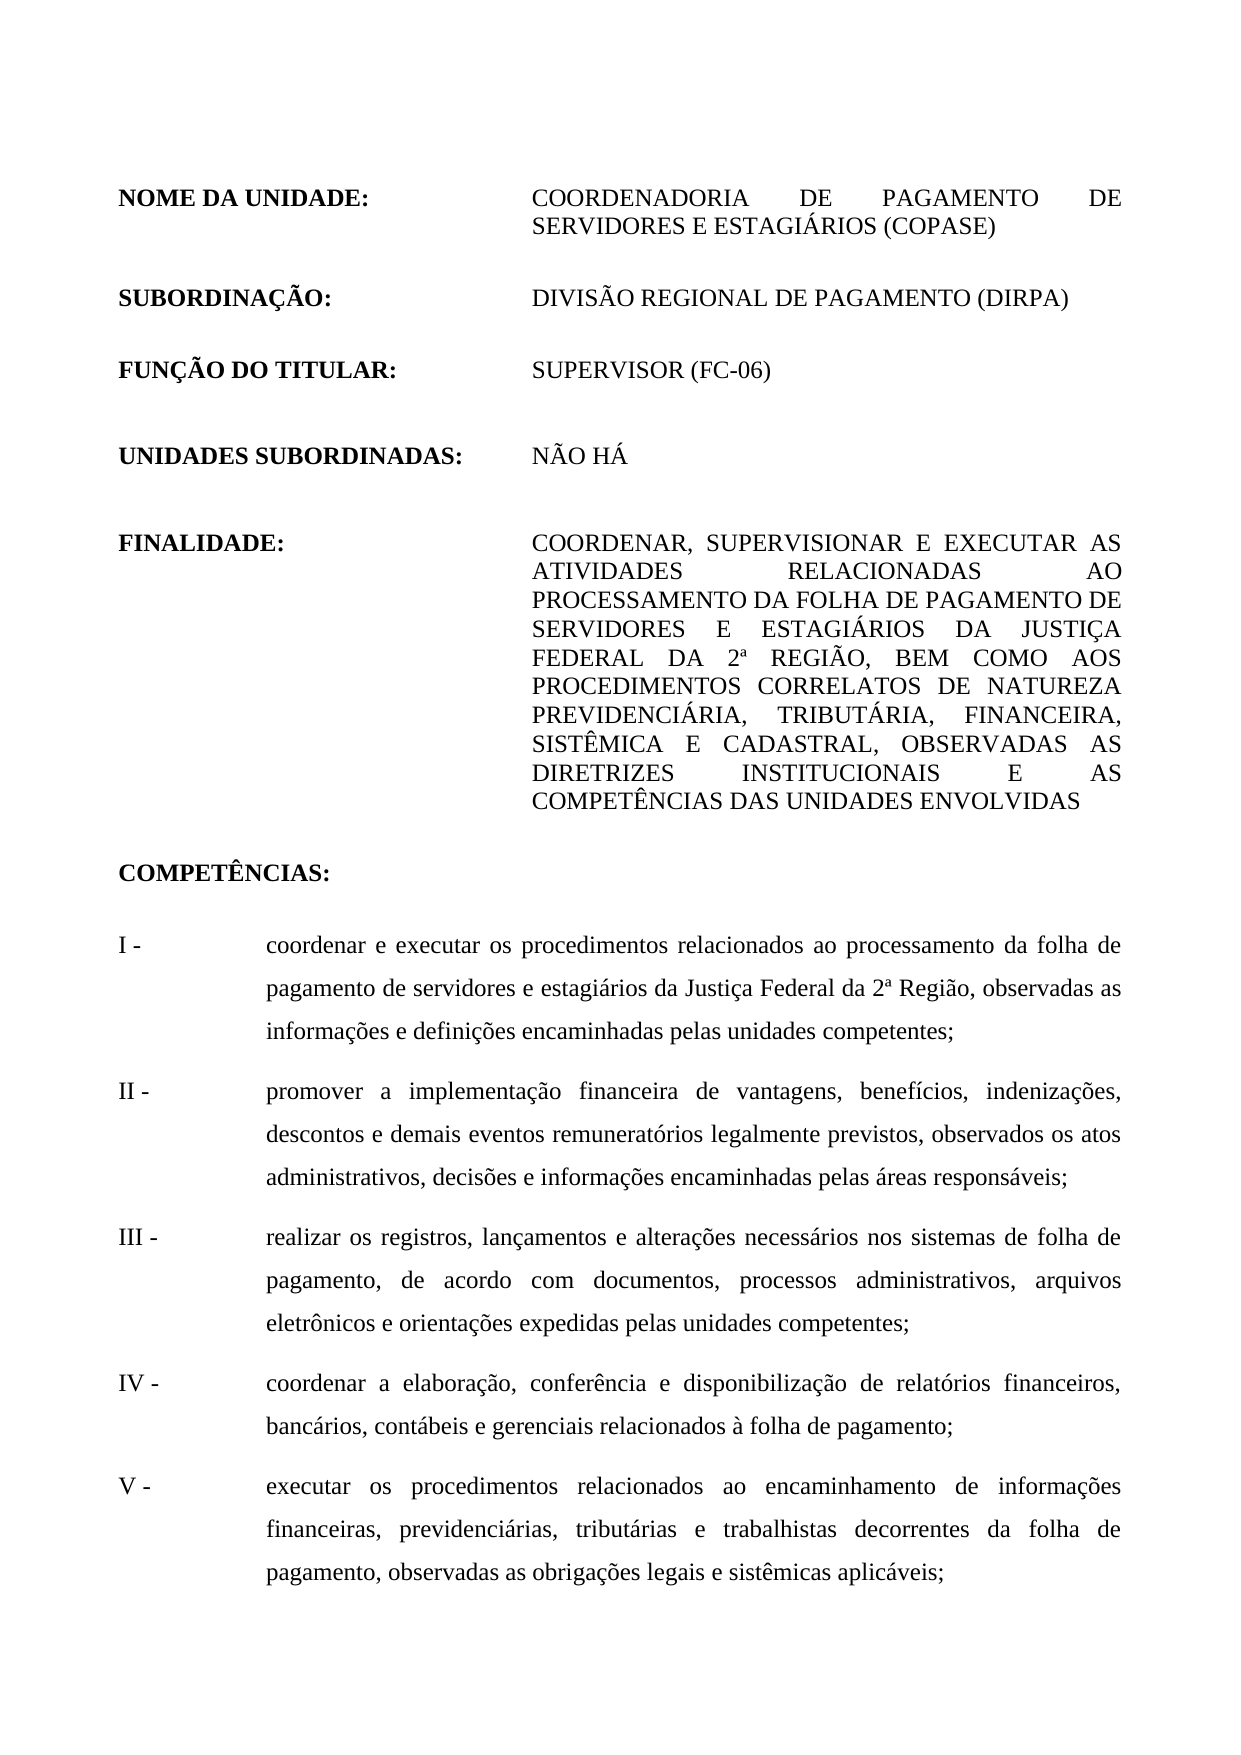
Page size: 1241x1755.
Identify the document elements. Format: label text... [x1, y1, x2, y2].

text FINALIDADE: Coordenar, supervisionar e executar as atividades relacionadas ao processamento da folha de pagamento de servidores e estagiários da Justiça Federal da 2ª Região, bem como aos procedimentos correlatos de natureza previdenciária, tributária, financeira, sistêmica e cadastral, observadas as diretrizes institucionais e as competências das unidades envolvidas [118, 528, 1122, 815]
text COMPETÊNCIAS: [118, 858, 1122, 887]
text NOME DA UNIDADE: COORDENADORIA DE PAGAMENTO DE SERVIDORES E ESTAGIÁRIOS (COPASE) [118, 183, 1122, 240]
list coordenar a elaboração, conferência e disponibilização de relatórios financeiros, bancários, contábeis e gerenciais relacionados à folha de pagamento; [118, 1368, 1122, 1440]
text SUBORDINAÇÃO: DIVISÃO REGIONAL DE PAGAMENTO (DIRPA) [118, 283, 1122, 312]
text UNIDADES SUBORDINADAS: NÃO HÁ [118, 441, 1122, 470]
list coordenar e executar os procedimentos relacionados ao processamento da folha de pagamento de servidores e estagiários da Justiça Federal da 2ª Região, observadas as informações e definições encaminhadas pelas unidades competentes; [118, 930, 1122, 1045]
list promover a implementação financeira de vantagens, benefícios, indenizações, descontos e demais eventos remuneratórios legalmente previstos, observados os atos administrativos, decisões e informações encaminhadas pelas áreas responsáveis; [118, 1076, 1122, 1191]
list executar os procedimentos relacionados ao encaminhamento de informações financeiras, previdenciárias, tributárias e trabalhistas decorrentes da folha de pagamento, observadas as obrigações legais e sistêmicas aplicáveis; [118, 1471, 1122, 1586]
list realizar os registros, lançamentos e alterações necessários nos sistemas de folha de pagamento, de acordo com documentos, processos administrativos, arquivos eletrônicos e orientações expedidas pelas unidades competentes; [118, 1222, 1122, 1337]
text FUNÇÃO DO TITULAR: SUPERVISOR (FC-06) [118, 355, 1122, 384]
